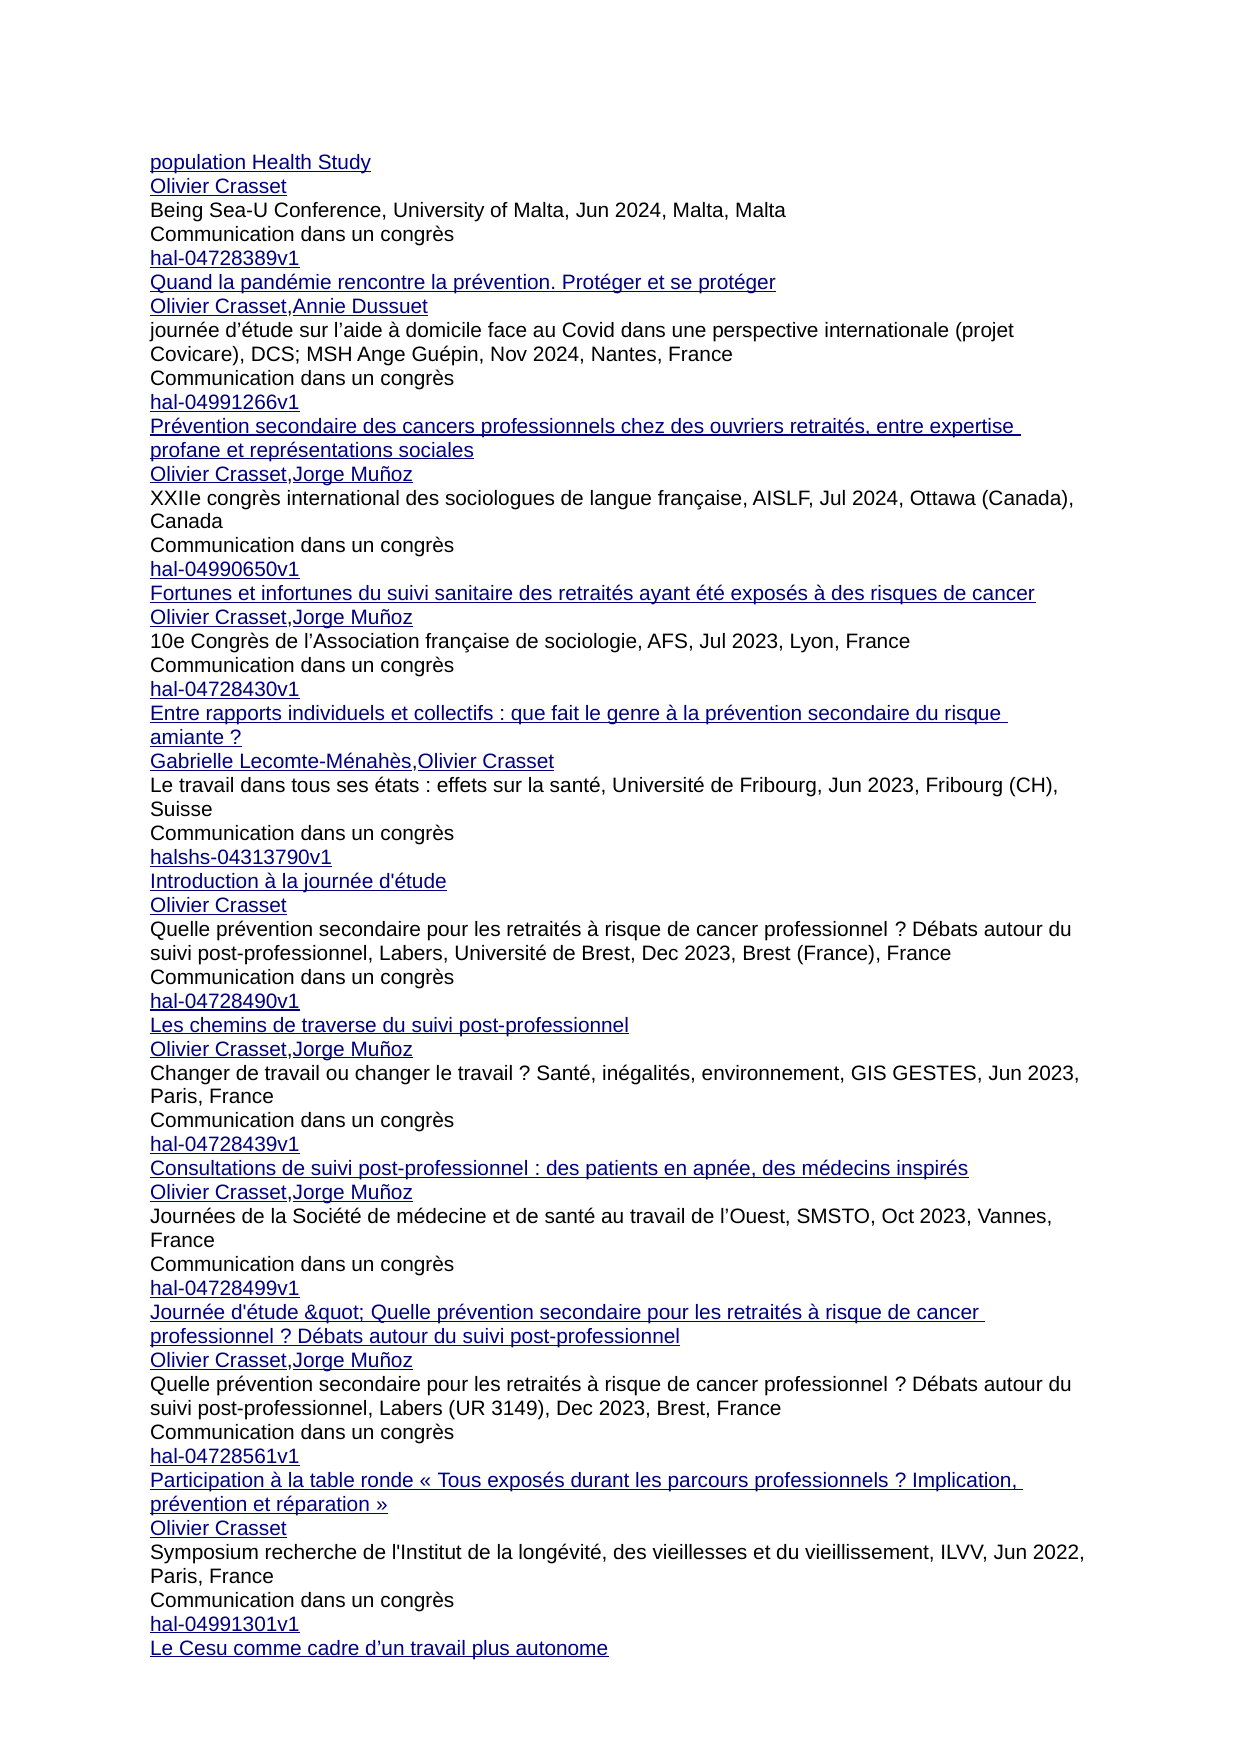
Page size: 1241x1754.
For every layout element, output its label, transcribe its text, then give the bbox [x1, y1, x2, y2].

table_cell Prévention secondaire des cancers professionnels chez des ouvriers retraités, entre expertise profane et représentations sociales Olivier Crasset,Jorge Muñoz XXIIe congrès international des sociologues de langue française, AISLF, Jul 2024, Ottawa (Canada), Canada Communication dans un congrès hal-04990650v1 [150, 414, 1090, 581]
table_cell Journée d'étude &quot; Quelle prévention secondaire pour les retraités à risque de cancer professionnel ? Débats autour du suivi post-professionnel Olivier Crasset,Jorge Muñoz Quelle prévention secondaire pour les retraités à risque de cancer professionnel ? Débats autour du suivi post-professionnel, Labers (UR 3149), Dec 2023, Brest, France Communication dans un congrès hal-04728561v1 [150, 1300, 1090, 1468]
table_cell Quand la pandémie rencontre la prévention. Protéger et se protéger Olivier Crasset,Annie Dussuet journée d’étude sur l’aide à domicile face au Covid dans une perspective internationale (projet Covicare), DCS; MSH Ange Guépin, Nov 2024, Nantes, France Communication dans un congrès hal-04991266v1 [150, 270, 1090, 413]
table_cell Fortunes et infortunes du suivi sanitaire des retraités ayant été exposés à des risques de cancer Olivier Crasset,Jorge Muñoz 10e Congrès de l’Association française de sociologie, AFS, Jul 2023, Lyon, France Communication dans un congrès hal-04728430v1 [150, 581, 1090, 701]
table_cell Les chemins de traverse du suivi post-professionnel Olivier Crasset,Jorge Muñoz Changer de travail ou changer le travail ? Santé, inégalités, environnement, GIS GESTES, Jun 2023, Paris, France Communication dans un congrès hal-04728439v1 [150, 1013, 1090, 1156]
table_cell Participation à la table ronde « Tous exposés durant les parcours professionnels ? Implication, prévention et réparation » Olivier Crasset Symposium recherche de l'Institut de la longévité, des vieillesses et du vieillissement, ILVV, Jun 2022, Paris, France Communication dans un congrès hal-04991301v1 [150, 1468, 1090, 1635]
table_cell Consultations de suivi post-professionnel : des patients en apnée, des médecins inspirés Olivier Crasset,Jorge Muñoz Journées de la Société de médecine et de santé au travail de l’Ouest, SMSTO, Oct 2023, Vannes, France Communication dans un congrès hal-04728499v1 [150, 1156, 1090, 1300]
table_cell Introduction à la journée d'étude Olivier Crasset Quelle prévention secondaire pour les retraités à risque de cancer professionnel ? Débats autour du suivi post-professionnel, Labers, Université de Brest, Dec 2023, Brest (France), France Communication dans un congrès hal-04728490v1 [150, 869, 1090, 1012]
table_cell Entre rapports individuels et collectifs : que fait le genre à la prévention secondaire du risque amiante ? Gabrielle Lecomte-Ménahès,Olivier Crasset Le travail dans tous ses états : effets sur la santé, Université de Fribourg, Jun 2023, Fribourg (CH), Suisse Communication dans un congrès halshs-04313790v1 [150, 701, 1090, 869]
table_cell Le Cesu comme cadre d’un travail plus autonome [150, 1635, 1090, 1659]
table_cell population Health Study Olivier Crasset Being Sea-U Conference, University of Malta, Jun 2024, Malta, Malta Communication dans un congrès hal-04728389v1 [150, 150, 1090, 270]
